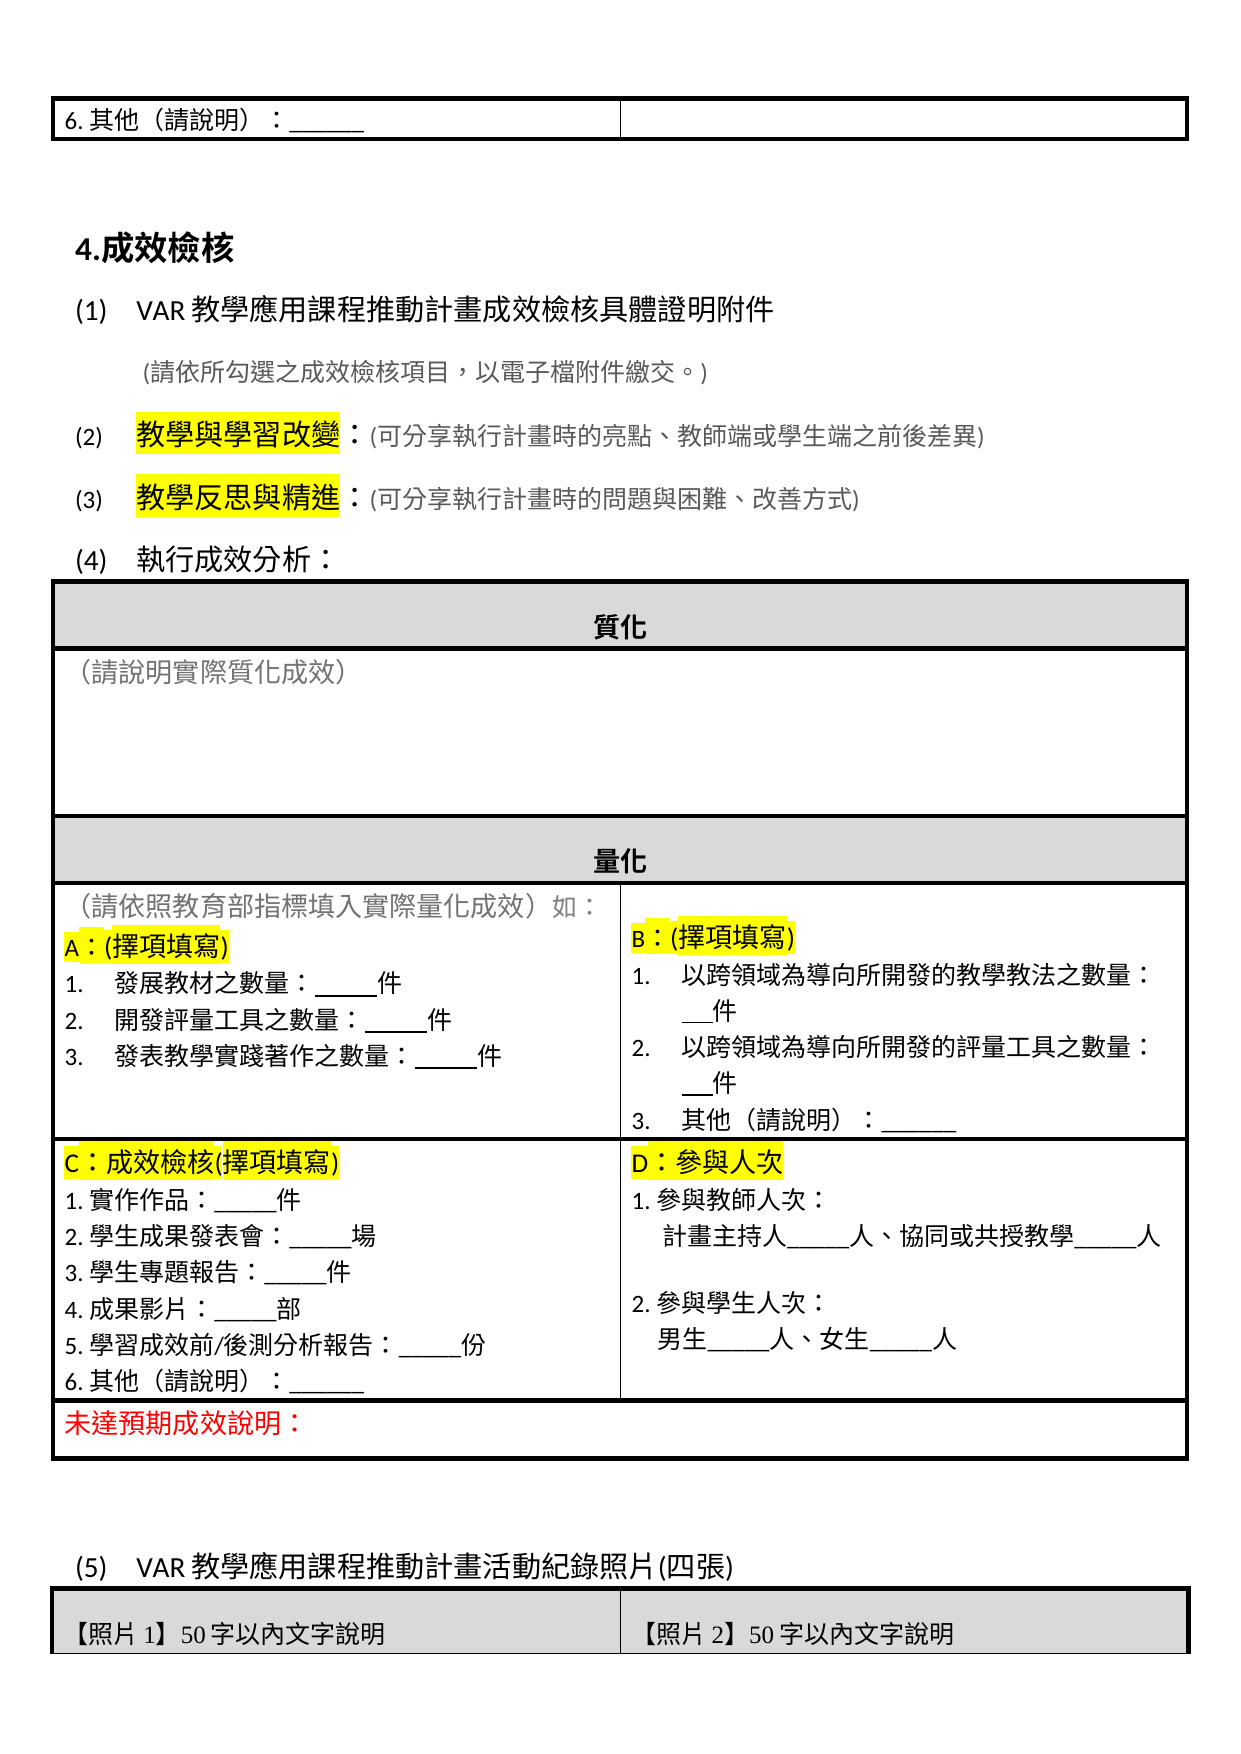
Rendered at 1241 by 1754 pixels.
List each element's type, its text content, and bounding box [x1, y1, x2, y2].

table_header 質化 [55, 584, 1185, 646]
list VAR教學應用課程推動計畫成效檢核具體證明附件 [75, 266, 1165, 329]
table_cell B：(擇項填寫) 以跨領域為導向所開發的教學教法之數量： 件 以跨領域為導向所開發的評量工具之數量： 件 其他（請說明）：______ [621, 885, 1185, 1136]
list 教學與學習改變：(可分享執行計畫時的亮點、教師端或學生端之前後差異) [75, 391, 1165, 454]
table_header 【照片2】50字以內文字說明 [621, 1591, 1186, 1653]
table_cell （請依照教育部指標填入實際量化成效）如： A：(擇項填寫) 發展教材之數量： 件 開發評量工具之數量： 件 發表教學實踐著作之數量： 件 [55, 885, 620, 1136]
table_cell 6. 其他（請說明）：______ [55, 101, 620, 137]
table_cell （請說明實際質化成效） [55, 651, 1185, 813]
text (請依所勾選之成效檢核項目，以電子檔附件繳交。) [136, 329, 1165, 391]
text 4.成效檢核 [75, 204, 1165, 266]
list VAR教學應用課程推動計畫活動紀錄照片(四張) [75, 1523, 1165, 1586]
table_cell C：成效檢核(擇項填寫) 1. 實作作品：_____件 2. 學生成果發表會：_____場 3. 學生專題報告：_____件 4. 成果影片：_____部 5. 學習成效前/後測分析報告：_____份 6. 其他（請說明）：______ [55, 1141, 620, 1398]
table_cell [621, 101, 1185, 137]
list 教學反思與精進：(可分享執行計畫時的問題與困難、改善方式) [75, 454, 1165, 516]
table_header 【照片1】50字以內文字說明 [54, 1591, 620, 1653]
table_cell 未達預期成效說明： [55, 1403, 1185, 1456]
table_cell D：參與人次 1. 參與教師人次： 計畫主持人_____人、協同或共授教學_____人 2. 參與學生人次： 男生_____人、女生_____人 [621, 1141, 1185, 1398]
table_cell 量化 [55, 818, 1185, 881]
list 執行成效分析： [75, 516, 1165, 579]
